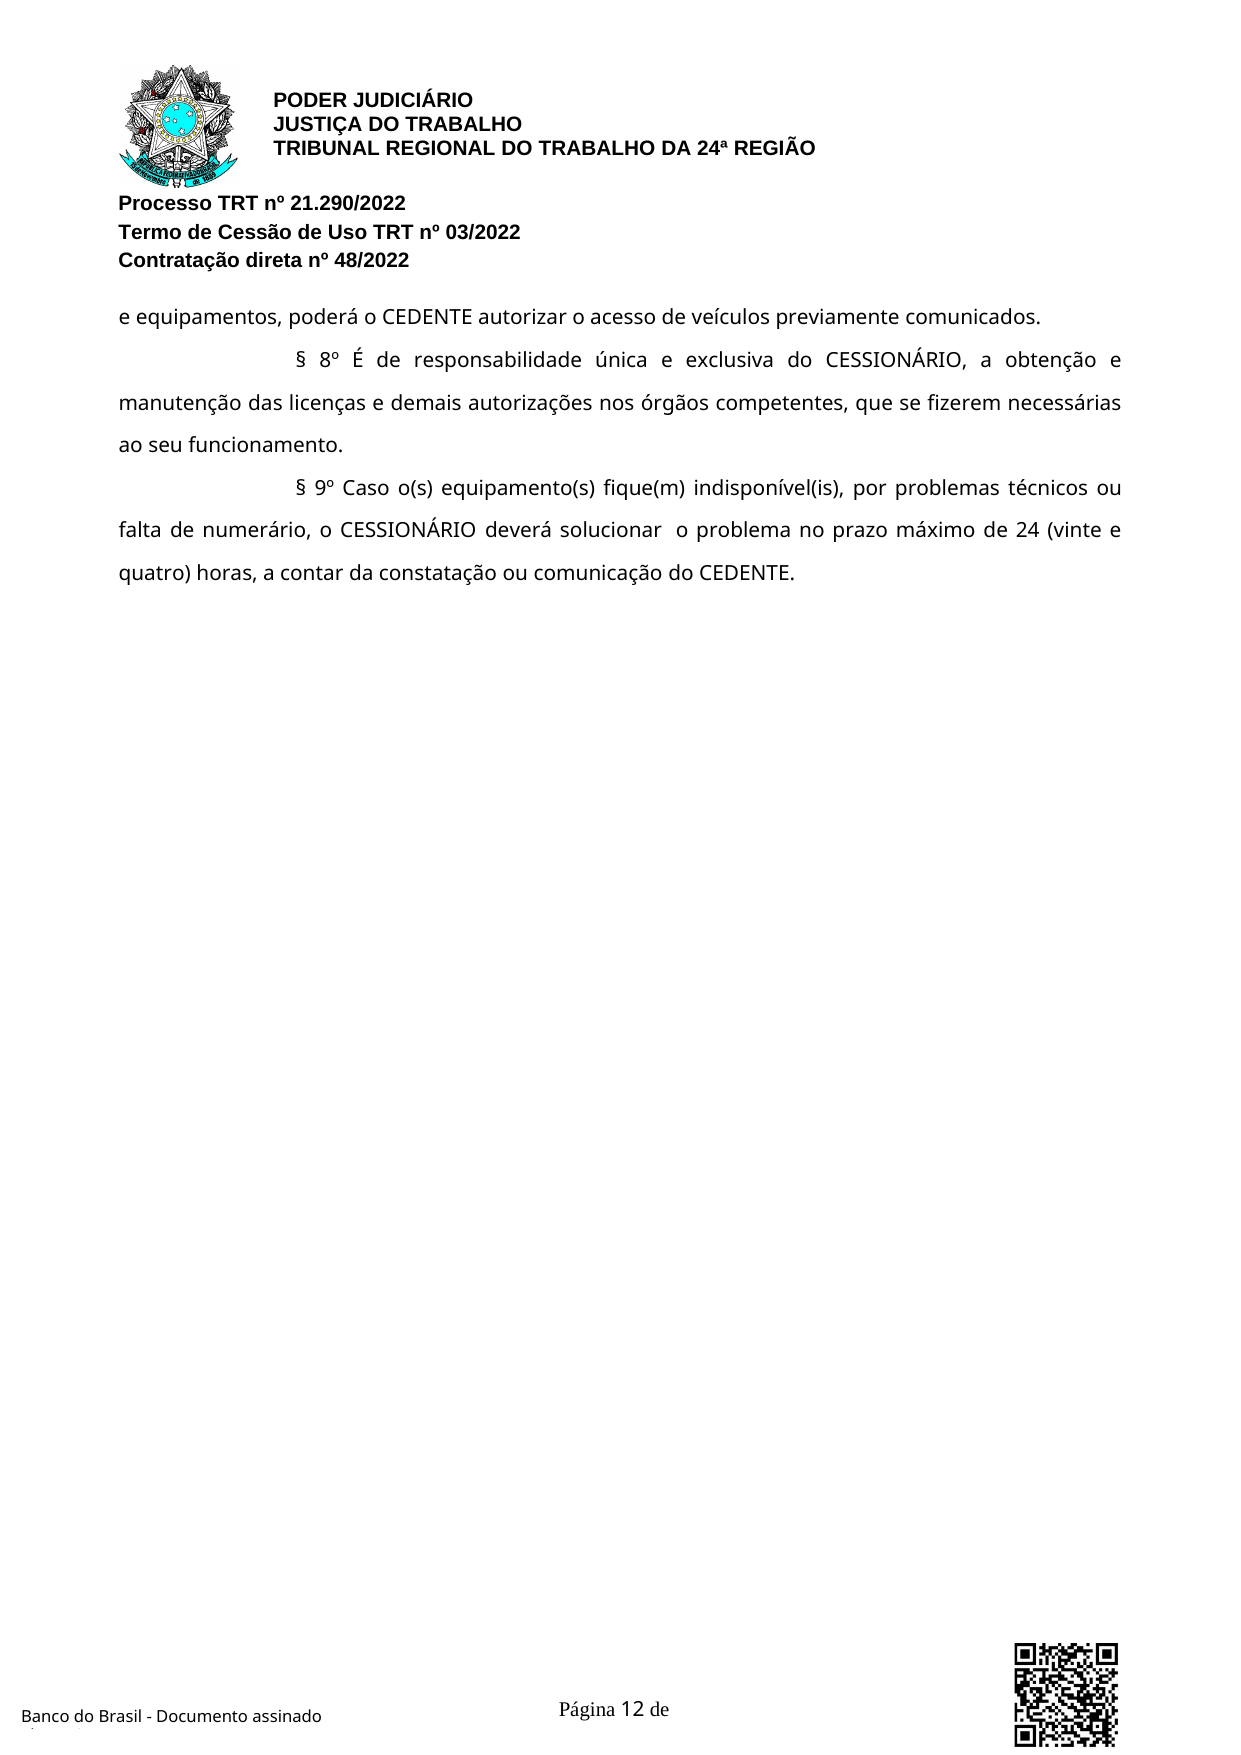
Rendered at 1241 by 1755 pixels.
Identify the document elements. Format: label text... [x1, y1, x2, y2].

text e equipamentos, poderá o CEDENTE autorizar o acesso de veículos previamente comunicados. [118, 302, 1123, 331]
text § 8º É de responsabilidade única e exclusiva do CESSIONÁRIO, a obtenção e manutenção das licenças e demais autorizações nos órgãos competentes, que se fizerem necessárias ao seu funcionamento. [118, 345, 1122, 459]
text § 9º Caso o(s) equipamento(s) fique(m) indisponível(is), por problemas técnicos ou falta de numerário, o CESSIONÁRIO deverá solucionar o problema no prazo máximo de 24 (vinte e quatro) horas, a contar da constatação ou comunicação do CEDENTE. [118, 473, 1123, 587]
